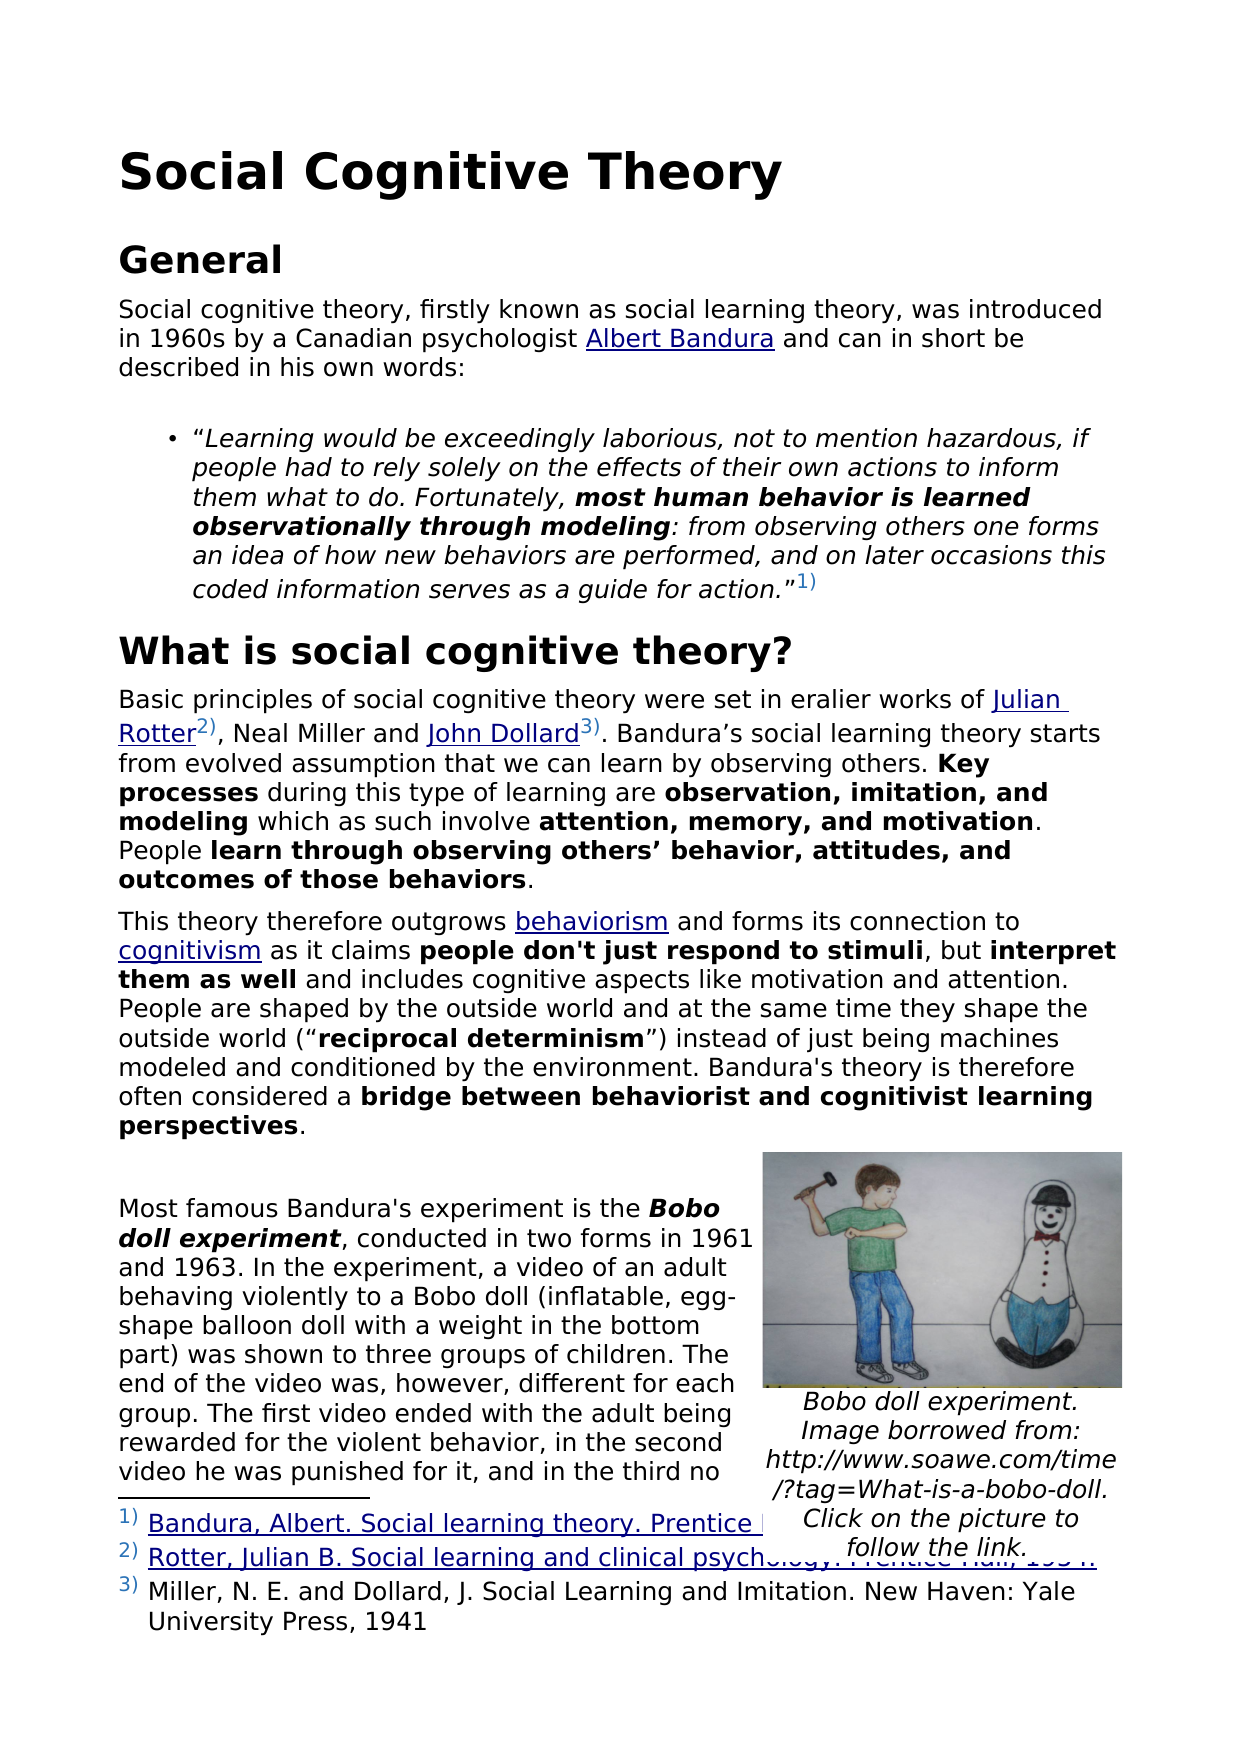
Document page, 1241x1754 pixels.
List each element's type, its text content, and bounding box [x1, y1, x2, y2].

text Miller, N. E. and Dollard, J. Social Learning and Imitation. New Haven: Yale University Press, 1941 [118, 1573, 1122, 1636]
text This theory therefore outgrows behaviorism and forms its connection to cognitivism as it claims people don't just respond to stimuli, but interpret them as well and includes cognitive aspects like motivation and attention. People are shaped by the outside world and at the same time they shape the outside world (“reciprocal determinism”) instead of just being machines modeled and conditioned by the environment. Bandura's theory is therefore often considered a bridge between behaviorist and cognitivist learning perspectives. [118, 907, 1122, 1140]
subtitle Social Cognitive Theory [118, 143, 1122, 201]
picture [762, 1152, 1123, 1388]
text Most famous Bandura's experiment is the Bobo doll experiment, conducted in two forms in 1961 and 1963. In the experiment, a video of an adult behaving violently to a Bobo doll (inflatable, egg-shape balloon doll with a weight in the bottom part) was shown to three groups of children. The end of the video was, however, different for each group. The first video ended with the adult being rewarded for the violent behavior, in the second video he was punished for it, and in the third no [118, 1194, 763, 1486]
subtitle What is social cognitive theory? [118, 629, 1122, 673]
subtitle General [118, 239, 1122, 282]
list “Learning would be exceedingly laborious, not to mention hazardous, if people had to rely solely on the effects of their own actions to inform them what to do. Fortunately, most human behavior is learned observationally through modeling: from observing others one forms an idea of how new behaviors are performed, and on later occasions this coded information serves as a guide for action.” [177, 424, 1122, 604]
text Social cognitive theory, firstly known as social learning theory, was introduced in 1960s by a Canadian psychologist Albert Bandura and can in short be described in his own words: [118, 295, 1122, 382]
text Rotter, Julian B. Social learning and clinical psychology. Prentice-Hall, 1954. [118, 1538, 1122, 1573]
list Bandura, Albert. Social learning theory. Prentice Hall, 1977. [118, 1504, 763, 1538]
text Basic principles of social cognitive theory were set in eralier works of Julian Rotter, Neal Miller and John Dollard. Bandura’s social learning theory starts from evolved assumption that we can learn by observing others. Key processes during this type of learning are observation, imitation, and modeling which as such involve attention, memory, and motivation. People learn through observing others’ behavior, attitudes, and outcomes of those behaviors. [118, 686, 1122, 894]
text Bobo doll experiment. Image borrowed from: http://www.soawe.com/time/?tag=What-is-a-bobo-doll. Click on the picture to follow the link. [763, 1388, 1122, 1562]
